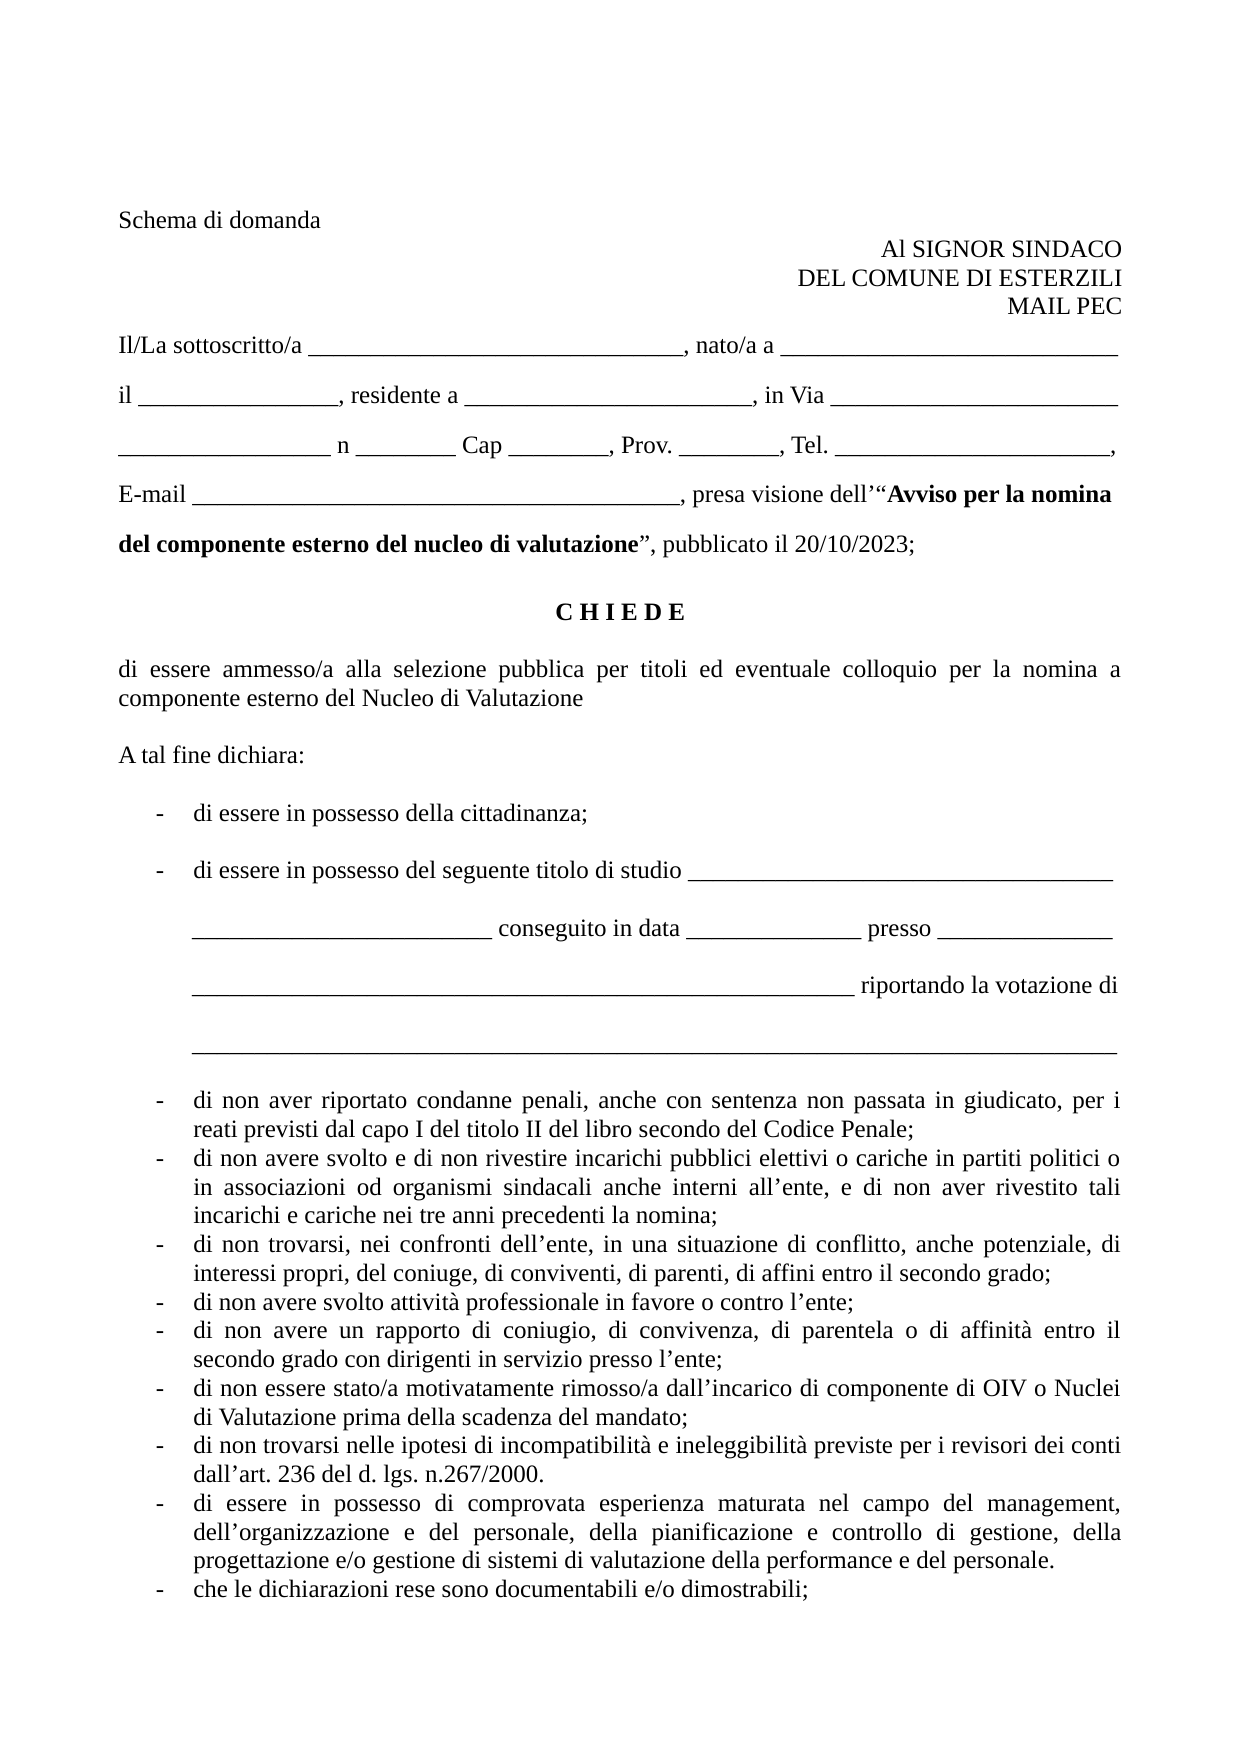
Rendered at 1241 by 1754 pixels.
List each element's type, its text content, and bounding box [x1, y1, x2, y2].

text A tal fine dichiara: [118, 741, 1122, 769]
text C H I E D E [118, 597, 1122, 626]
list di non avere svolto e di non rivestire incarichi pubblici elettivi o cariche in partiti politici o in associazioni od organismi sindacali anche interni all’ente, e di non aver rivestito tali incarichi e cariche nei tre anni precedenti la nomina; [156, 1143, 1122, 1229]
list di non essere stato/a motivatamente rimosso/a dall’incarico di componente di OIV o Nuclei di Valutazione prima della scadenza del mandato; [156, 1373, 1122, 1431]
list che le dichiarazioni rese sono documentabili e/o dimostrabili; [156, 1574, 1122, 1603]
text DEL COMUNE DI ESTERZILI [118, 263, 1122, 291]
text Al SIGNOR SINDACO [782, 234, 1122, 263]
text il ________________, residente a _______________________, in Via _______________________ [118, 380, 1122, 409]
list di non avere svolto attività professionale in favore o contro l’ente; [156, 1287, 1122, 1316]
list di non avere un rapporto di coniugio, di convivenza, di parentela o di affinità entro il secondo grado con dirigenti in servizio presso l’ente; [156, 1316, 1122, 1373]
list di non trovarsi, nei confronti dell’ente, in una situazione di conflitto, anche potenziale, di interessi propri, del coniuge, di conviventi, di parenti, di affini entro il secondo grado; [156, 1229, 1122, 1287]
text __________________________________________________________________________ [192, 1028, 1122, 1057]
text _____________________________________________________ riportando la votazione di [192, 971, 1122, 999]
text di essere ammesso/a alla selezione pubblica per titoli ed eventuale colloquio per la nomina a componente esterno del Nucleo di Valutazione [118, 654, 1122, 712]
list di essere in possesso della cittadinanza; [156, 798, 1122, 827]
text E-mail _______________________________________, presa visione dell’“Avviso per la nomina [118, 479, 1122, 508]
text Il/La sottoscritto/a ______________________________, nato/a a ___________________________ [118, 331, 1122, 359]
text _________________ n ________ Cap ________, Prov. ________, Tel. ______________________, [118, 430, 1122, 458]
text ________________________ conseguito in data ______________ presso ______________ [192, 913, 1122, 942]
list di non trovarsi nelle ipotesi di incompatibilità e ineleggibilità previste per i revisori dei conti dall’art. 236 del d. lgs. n.267/2000. [156, 1431, 1122, 1488]
list di essere in possesso del seguente titolo di studio __________________________________ [156, 856, 1122, 884]
text Schema di domanda [118, 205, 1122, 234]
list di non aver riportato condanne penali, anche con sentenza non passata in giudicato, per i reati previsti dal capo I del titolo II del libro secondo del Codice Penale; [156, 1086, 1122, 1143]
list di essere in possesso di comprovata esperienza maturata nel campo del management, dell’organizzazione e del personale, della pianificazione e controllo di gestione, della progettazione e/o gestione di sistemi di valutazione della performance e del personale. [156, 1488, 1122, 1574]
text del componente esterno del nucleo di valutazione”, pubblicato il 20/10/2023; [118, 529, 1122, 558]
text MAIL PEC [118, 291, 1122, 320]
